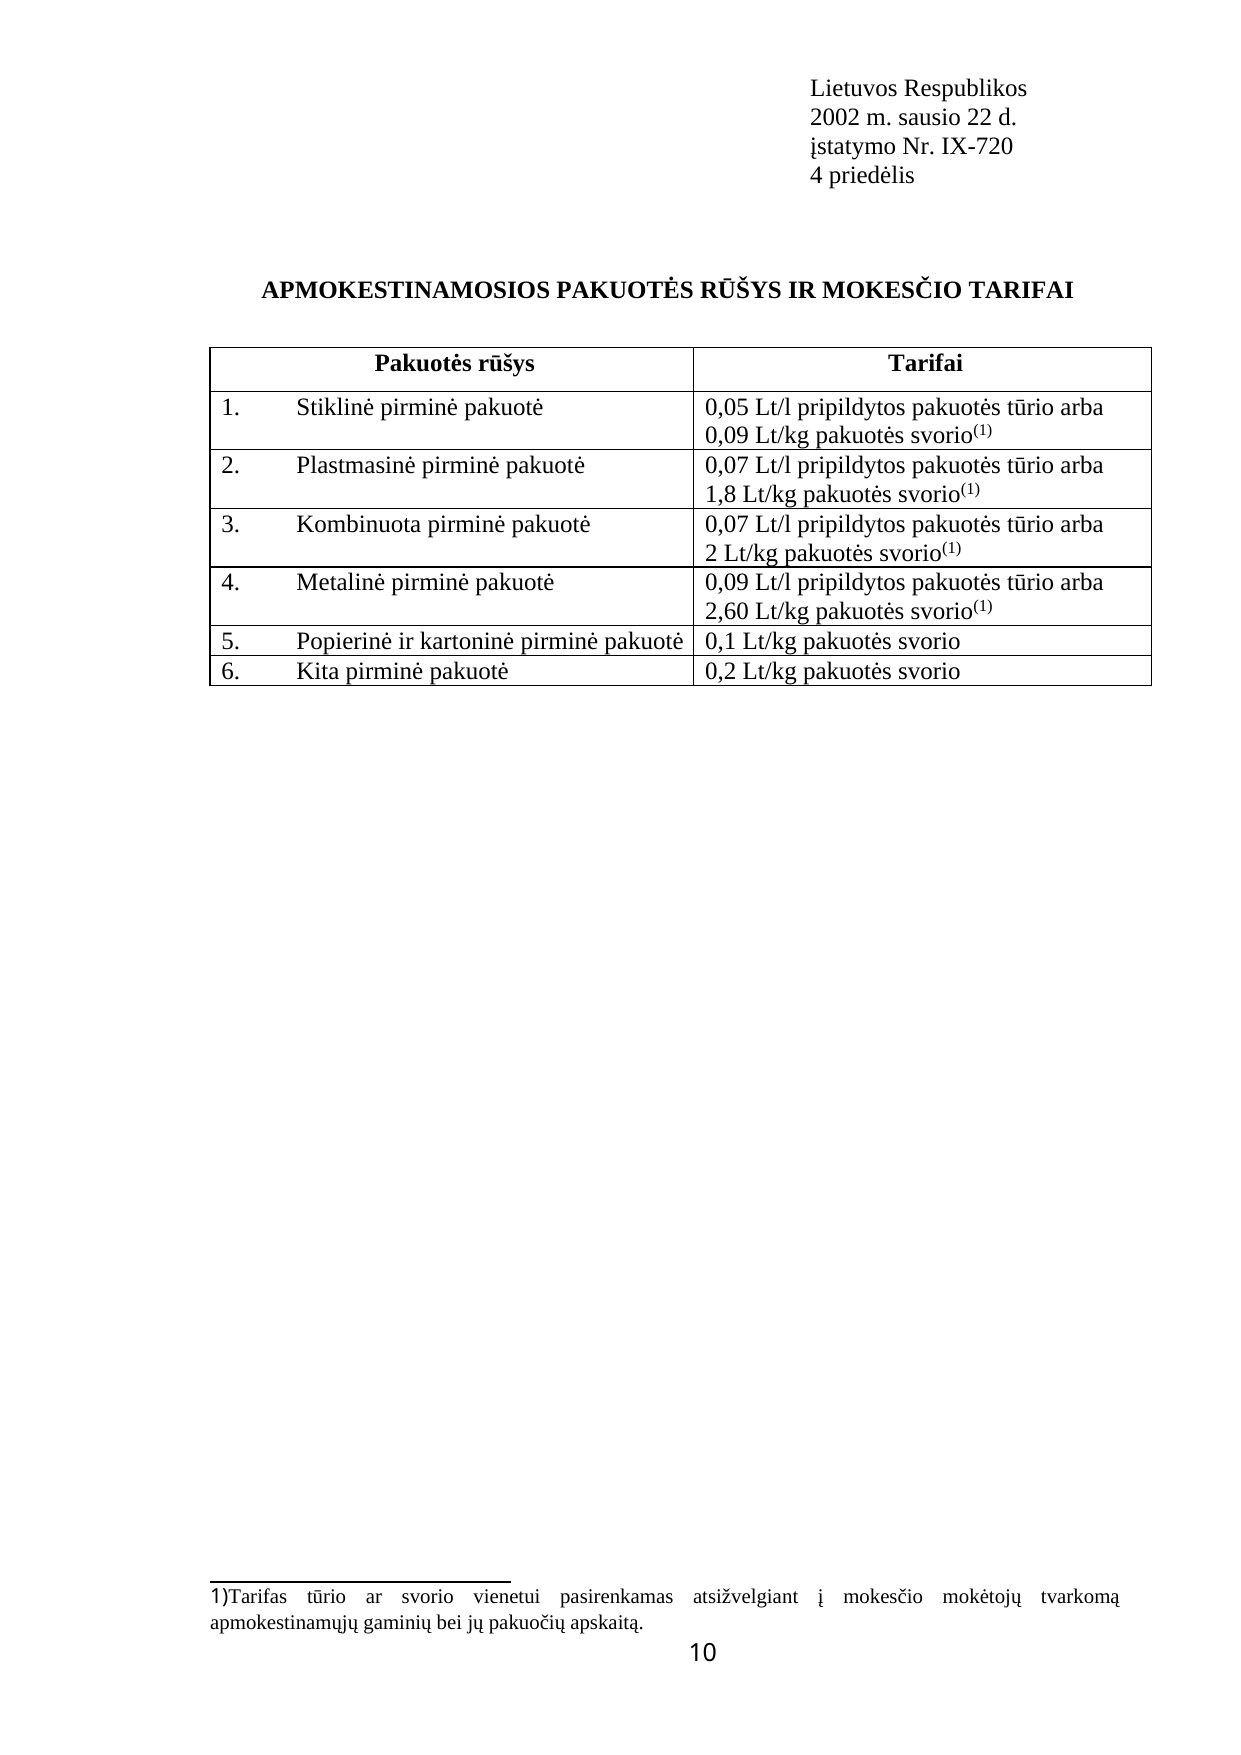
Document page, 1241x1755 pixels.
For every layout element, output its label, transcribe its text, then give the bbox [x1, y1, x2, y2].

text 4 priedėlis [210, 160, 1126, 188]
text įstatymo Nr. IX-720 [210, 131, 1126, 160]
table_header Pakuotės rūšys [211, 348, 693, 391]
table_cell 0,07 Lt/l pripildytos pakuotės tūrio arba 1,8 Lt/kg pakuotės svorio(1) [694, 450, 1151, 508]
table_cell Kita pirminė pakuotė [211, 656, 693, 684]
subtitle APMOKESTINAMOSIOS PAKUOTĖS RŪŠYS IR MOKESČIO TARIFAI [210, 275, 1126, 303]
table_header Tarifai [694, 348, 1151, 391]
table_cell 0,09 Lt/l pripildytos pakuotės tūrio arba 2,60 Lt/kg pakuotės svorio(1) [694, 568, 1151, 625]
table_cell Stiklinė pirminė pakuotė [211, 392, 693, 449]
table_cell 0,07 Lt/l pripildytos pakuotės tūrio arba 2 Lt/kg pakuotės svorio(1) [694, 509, 1151, 566]
table_cell Metalinė pirminė pakuotė [211, 568, 693, 625]
table_cell Kombinuota pirminė pakuotė [211, 509, 693, 566]
table_cell 0,1 Lt/kg pakuotės svorio [694, 626, 1151, 655]
text Lietuvos Respublikos 2002 m. sausio 22 d. [210, 73, 1126, 131]
table_cell Popierinė ir kartoninė pirminė pakuotė [211, 626, 693, 655]
table_cell 0,05 Lt/l pripildytos pakuotės tūrio arba 0,09 Lt/kg pakuotės svorio( [694, 392, 1151, 449]
table_cell 0,2 Lt/kg pakuotės svorio [694, 656, 1151, 684]
table_cell Plastmasinė pirminė pakuotė [211, 450, 693, 508]
